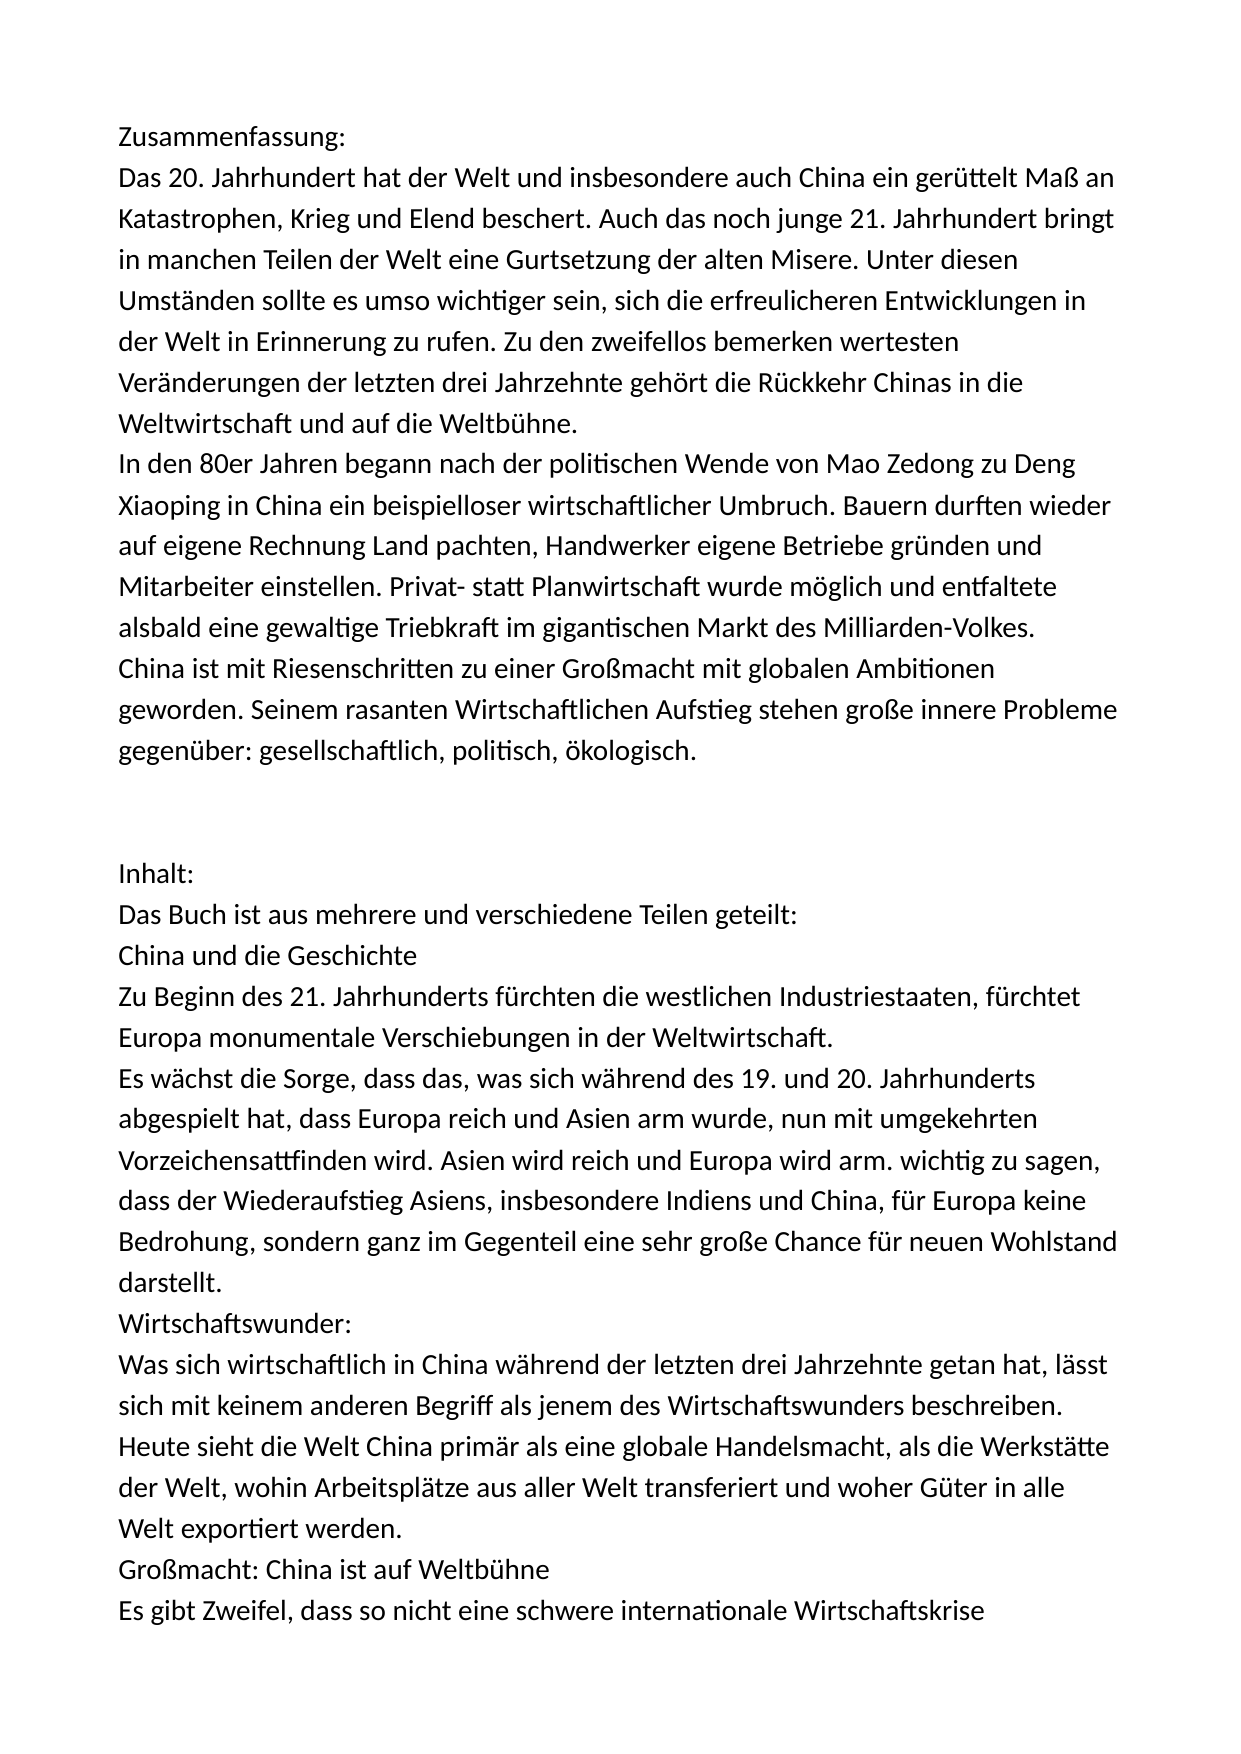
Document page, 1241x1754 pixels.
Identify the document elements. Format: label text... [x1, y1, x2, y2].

text Zu Beginn des 21. Jahrhunderts fürchten die westlichen Industriestaaten, fürchtet Europa monumentale Verschiebungen in der Weltwirtschaft. [118, 978, 1122, 1054]
text China ist mit Riesenschritten zu einer Großmacht mit globalen Ambitionen geworden. Seinem rasanten Wirtschaftlichen Aufstieg stehen große innere Probleme gegenüber: gesellschaftlich, politisch, ökologisch. [118, 650, 1122, 768]
text Das 20. Jahrhundert hat der Welt und insbesondere auch China ein gerüttelt Maß an Katastrophen, Krieg und Elend beschert. Auch das noch junge 21. Jahrhundert bringt in manchen Teilen der Welt eine Gurtsetzung der alten Misere. Unter diesen Umständen sollte es umso wichtiger sein, sich die erfreulicheren Entwicklungen in der Welt in Erinnerung zu rufen. Zu den zweifellos bemerken wertesten Veränderungen der letzten drei Jahrzehnte gehört die Rückkehr Chinas in die Weltwirtschaft und auf die Weltbühne. [118, 159, 1122, 440]
text Es gibt Zweifel, dass so nicht eine schwere internationale Wirtschaftskrise [118, 1592, 1122, 1627]
text Heute sieht die Welt China primär als eine globale Handelsmacht, als die Werkstätte der Welt, wohin Arbeitsplätze aus aller Welt transferiert und woher Güter in alle Welt exportiert werden. [118, 1428, 1122, 1546]
text Inhalt: [118, 855, 1122, 891]
text In den 80er Jahren begann nach der politischen Wende von Mao Zedong zu Deng Xiaoping in China ein beispielloser wirtschaftlicher Umbruch. Bauern durften wieder auf eigene Rechnung Land pachten, Handwerker eigene Betriebe gründen und Mitarbeiter einstellen. Privat- statt Planwirtschaft wurde möglich und entfaltete alsbald eine gewaltige Triebkraft im gigantischen Markt des Milliarden-Volkes. [118, 446, 1122, 645]
text China und die Geschichte [118, 937, 1122, 972]
text Großmacht: China ist auf Weltbühne [118, 1551, 1122, 1587]
text Das Buch ist aus mehrere und verschiedene Teilen geteilt: [118, 896, 1122, 932]
text Wirtschaftswunder: [118, 1305, 1122, 1341]
text Was sich wirtschaftlich in China während der letzten drei Jahrzehnte getan hat, lässt sich mit keinem anderen Begriff als jenem des Wirtschaftswunders beschreiben. [118, 1346, 1122, 1423]
text Zusammenfassung: [118, 118, 1122, 154]
text Es wächst die Sorge, dass das, was sich während des 19. und 20. Jahrhunderts abgespielt hat, dass Europa reich und Asien arm wurde, nun mit umgekehrten Vorzeichensattfinden wird. Asien wird reich und Europa wird arm. wichtig zu sagen, dass der Wiederaufstieg Asiens, insbesondere Indiens und China, für Europa keine Bedrohung, sondern ganz im Gegenteil eine sehr große Chance für neuen Wohlstand darstellt. [118, 1060, 1122, 1300]
